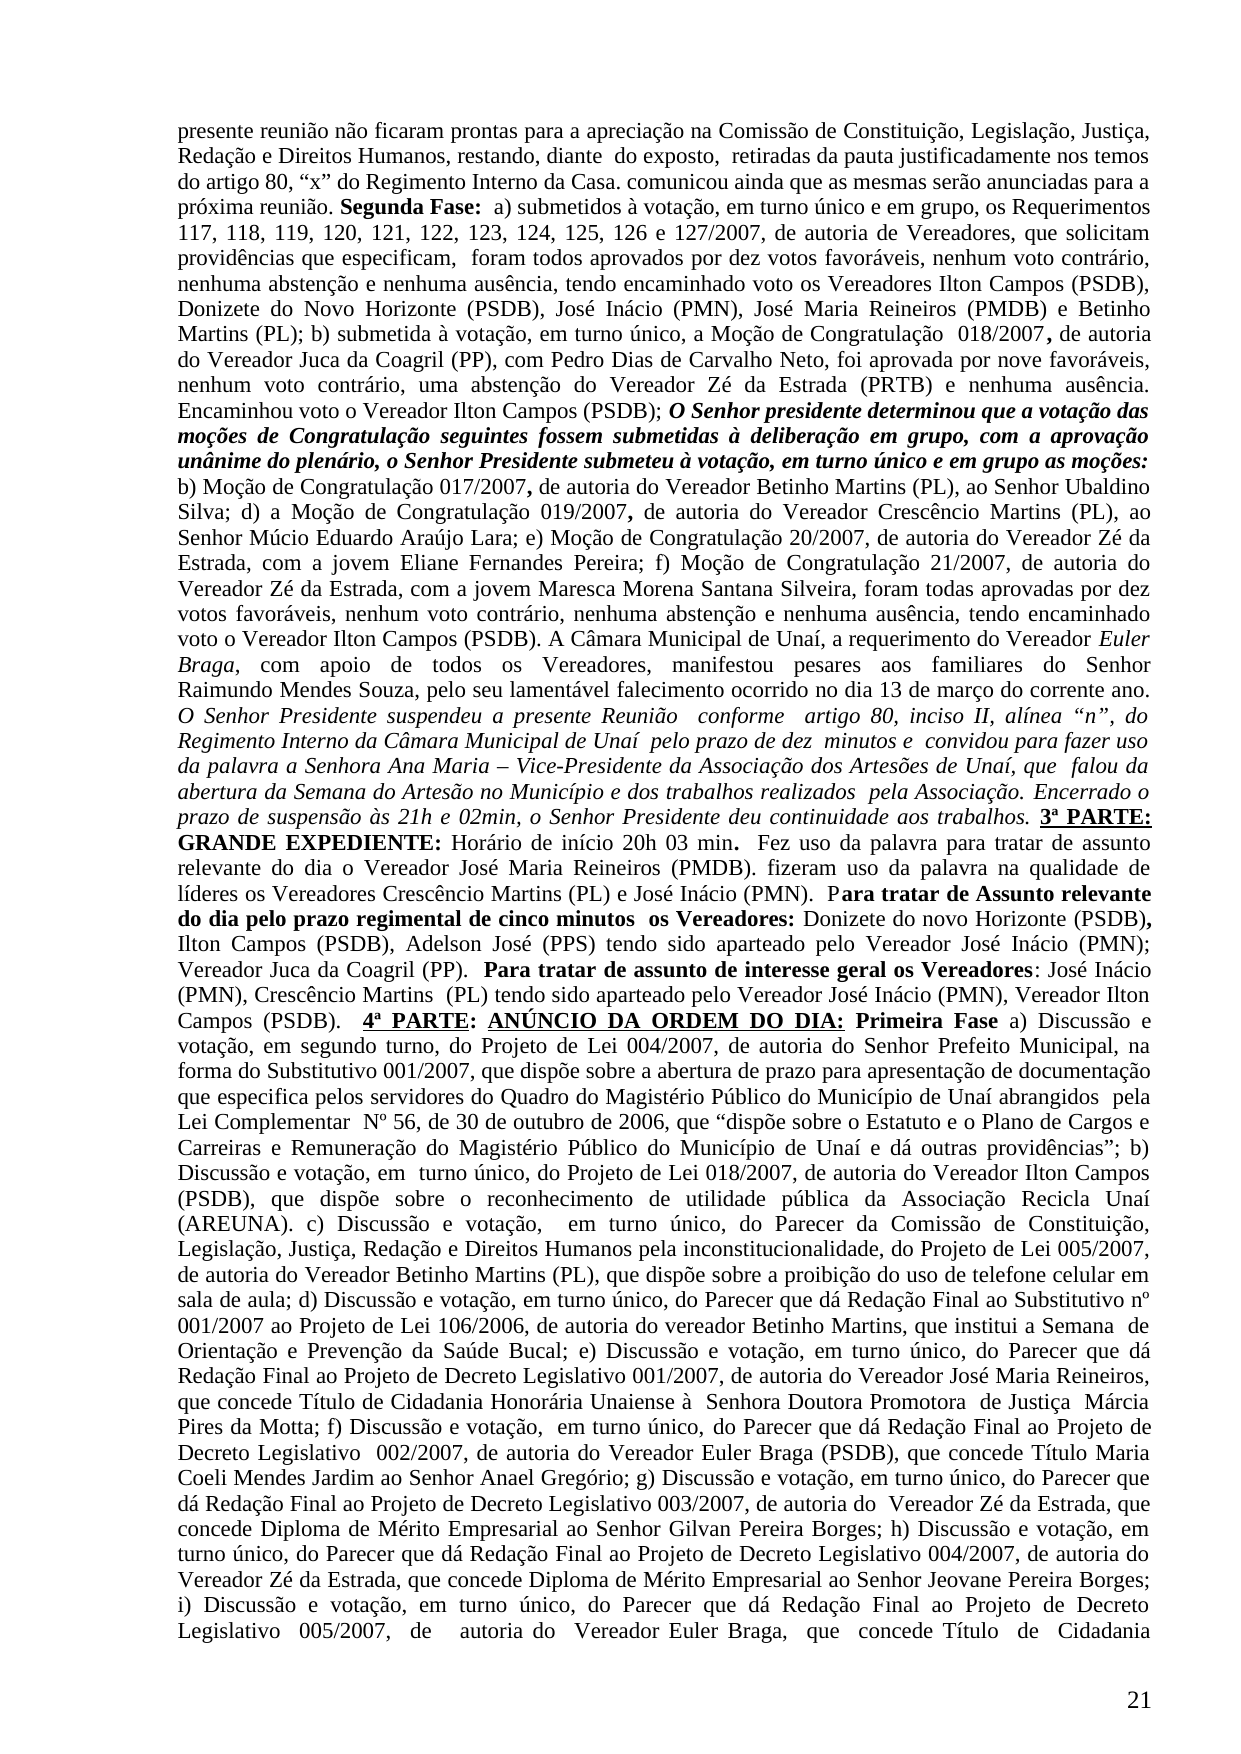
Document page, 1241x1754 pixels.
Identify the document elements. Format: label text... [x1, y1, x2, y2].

text presente reunião não ficaram prontas para a apreciação na Comissão de Constituição, Legislação, Justiça, Redação e Direitos Humanos, restando, diante do exposto, retiradas da pauta justificadamente nos temos do artigo 80, “x” do Regimento Interno da Casa. comunicou ainda que as mesmas serão anunciadas para a próxima reunião. Segunda Fase: a) submetidos à votação, em turno único e em grupo, os Requerimentos 117, 118, 119, 120, 121, 122, 123, 124, 125, 126 e 127/2007, de autoria de Vereadores, que solicitam providências que especificam, foram todos aprovados por dez votos favoráveis, nenhum voto contrário, nenhuma abstenção e nenhuma ausência, tendo encaminhado voto os Vereadores Ilton Campos (PSDB), Donizete do Novo Horizonte (PSDB), José Inácio (PMN), José Maria Reineiros (PMDB) e Betinho Martins (PL); b) submetida à votação, em turno único, a Moção de Congratulação 018/2007, de autoria do Vereador Juca da Coagril (PP), com Pedro Dias de Carvalho Neto, foi aprovada por nove favoráveis, nenhum voto contrário, uma abstenção do Vereador Zé da Estrada (PRTB) e nenhuma ausência. Encaminhou voto o Vereador Ilton Campos (PSDB); O Senhor presidente determinou que a votação das moções de Congratulação seguintes fossem submetidas à deliberação em grupo, com a aprovação unânime do plenário, o Senhor Presidente submeteu à votação, em turno único e em grupo as moções: b) Moção de Congratulação 017/2007, de autoria do Vereador Betinho Martins (PL), ao Senhor Ubaldino Silva; d) a Moção de Congratulação 019/2007, de autoria do Vereador Crescêncio Martins (PL), ao Senhor Múcio Eduardo Araújo Lara; e) Moção de Congratulação 20/2007, de autoria do Vereador Zé da Estrada, com a jovem Eliane Fernandes Pereira; f) Moção de Congratulação 21/2007, de autoria do Vereador Zé da Estrada, com a jovem Maresca Morena Santana Silveira, foram todas aprovadas por dez votos favoráveis, nenhum voto contrário, nenhuma abstenção e nenhuma ausência, tendo encaminhado voto o Vereador Ilton Campos (PSDB). A Câmara Municipal de Unaí, a requerimento do Vereador Euler Braga, com apoio de todos os Vereadores, manifestou pesares aos familiares do Senhor Raimundo Mendes Souza, pelo seu lamentável falecimento ocorrido no dia 13 de março do corrente ano. O Senhor Presidente suspendeu a presente Reunião conforme artigo 80, inciso II, alínea “n”, do Regimento Interno da Câmara Municipal de Unaí pelo prazo de dez minutos e convidou para fazer uso da palavra a Senhora Ana Maria – Vice-Presidente da Associação dos Artesões de Unaí, que falou da abertura da Semana do Artesão no Município e dos trabalhos realizados pela Associação. Encerrado o prazo de suspensão às 21h e 02min, o Senhor Presidente deu continuidade aos trabalhos. 3ª PARTE: GRANDE EXPEDIENTE: Horário de início 20h 03 min. Fez uso da palavra para tratar de assunto relevante do dia o Vereador José Maria Reineiros (PMDB). fizeram uso da palavra na qualidade de líderes os Vereadores Crescêncio Martins (PL) e José Inácio (PMN). Para tratar de Assunto relevante do dia pelo prazo regimental de cinco minutos os Vereadores: Donizete do novo Horizonte (PSDB), Ilton Campos (PSDB), Adelson José (PPS) tendo sido aparteado pelo Vereador José Inácio (PMN); Vereador Juca da Coagril (PP). Para tratar de assunto de interesse geral os Vereadores: José Inácio (PMN), Crescêncio Martins (PL) tendo sido aparteado pelo Vereador José Inácio (PMN), Vereador Ilton Campos (PSDB). 4ª PARTE: ANÚNCIO DA ORDEM DO DIA: Primeira Fase a) Discussão e votação, em segundo turno, do Projeto de Lei 004/2007, de autoria do Senhor Prefeito Municipal, na forma do Substitutivo 001/2007, que dispõe sobre a abertura de prazo para apresentação de documentação que especifica pelos servidores do Quadro do Magistério Público do Município de Unaí abrangidos pela Lei Complementar Nº 56, de 30 de outubro de 2006, que “dispõe sobre o Estatuto e o Plano de Cargos e Carreiras e Remuneração do Magistério Público do Município de Unaí e dá outras providências”; b) Discussão e votação, em turno único, do Projeto de Lei 018/2007, de autoria do Vereador Ilton Campos (PSDB), que dispõe sobre o reconhecimento de utilidade pública da Associação Recicla Unaí (AREUNA). c) Discussão e votação, em turno único, do Parecer da Comissão de Constituição, Legislação, Justiça, Redação e Direitos Humanos pela inconstitucionalidade, do Projeto de Lei 005/2007, de autoria do Vereador Betinho Martins (PL), que dispõe sobre a proibição do uso de telefone celular em sala de aula; d) Discussão e votação, em turno único, do Parecer que dá Redação Final ao Substitutivo nº 001/2007 ao Projeto de Lei 106/2006, de autoria do vereador Betinho Martins, que institui a Semana de Orientação e Prevenção da Saúde Bucal; e) Discussão e votação, em turno único, do Parecer que dá Redação Final ao Projeto de Decreto Legislativo 001/2007, de autoria do Vereador José Maria Reineiros, que concede Título de Cidadania Honorária Unaiense à Senhora Doutora Promotora de Justiça Márcia Pires da Motta; f) Discussão e votação, em turno único, do Parecer que dá Redação Final ao Projeto de Decreto Legislativo 002/2007, de autoria do Vereador Euler Braga (PSDB), que concede Título Maria Coeli Mendes Jardim ao Senhor Anael Gregório; g) Discussão e votação, em turno único, do Parecer que dá Redação Final ao Projeto de Decreto Legislativo 003/2007, de autoria do Vereador Zé da Estrada, que concede Diploma de Mérito Empresarial ao Senhor Gilvan Pereira Borges; h) Discussão e votação, em turno único, do Parecer que dá Redação Final ao Projeto de Decreto Legislativo 004/2007, de autoria do Vereador Zé da Estrada, que concede Diploma de Mérito Empresarial ao Senhor Jeovane Pereira Borges; i) Discussão e votação, em turno único, do Parecer que dá Redação Final ao Projeto de Decreto Legislativo 005/2007, de autoria do Vereador Euler Braga, que concede Título de Cidadania [177, 118, 1152, 1643]
